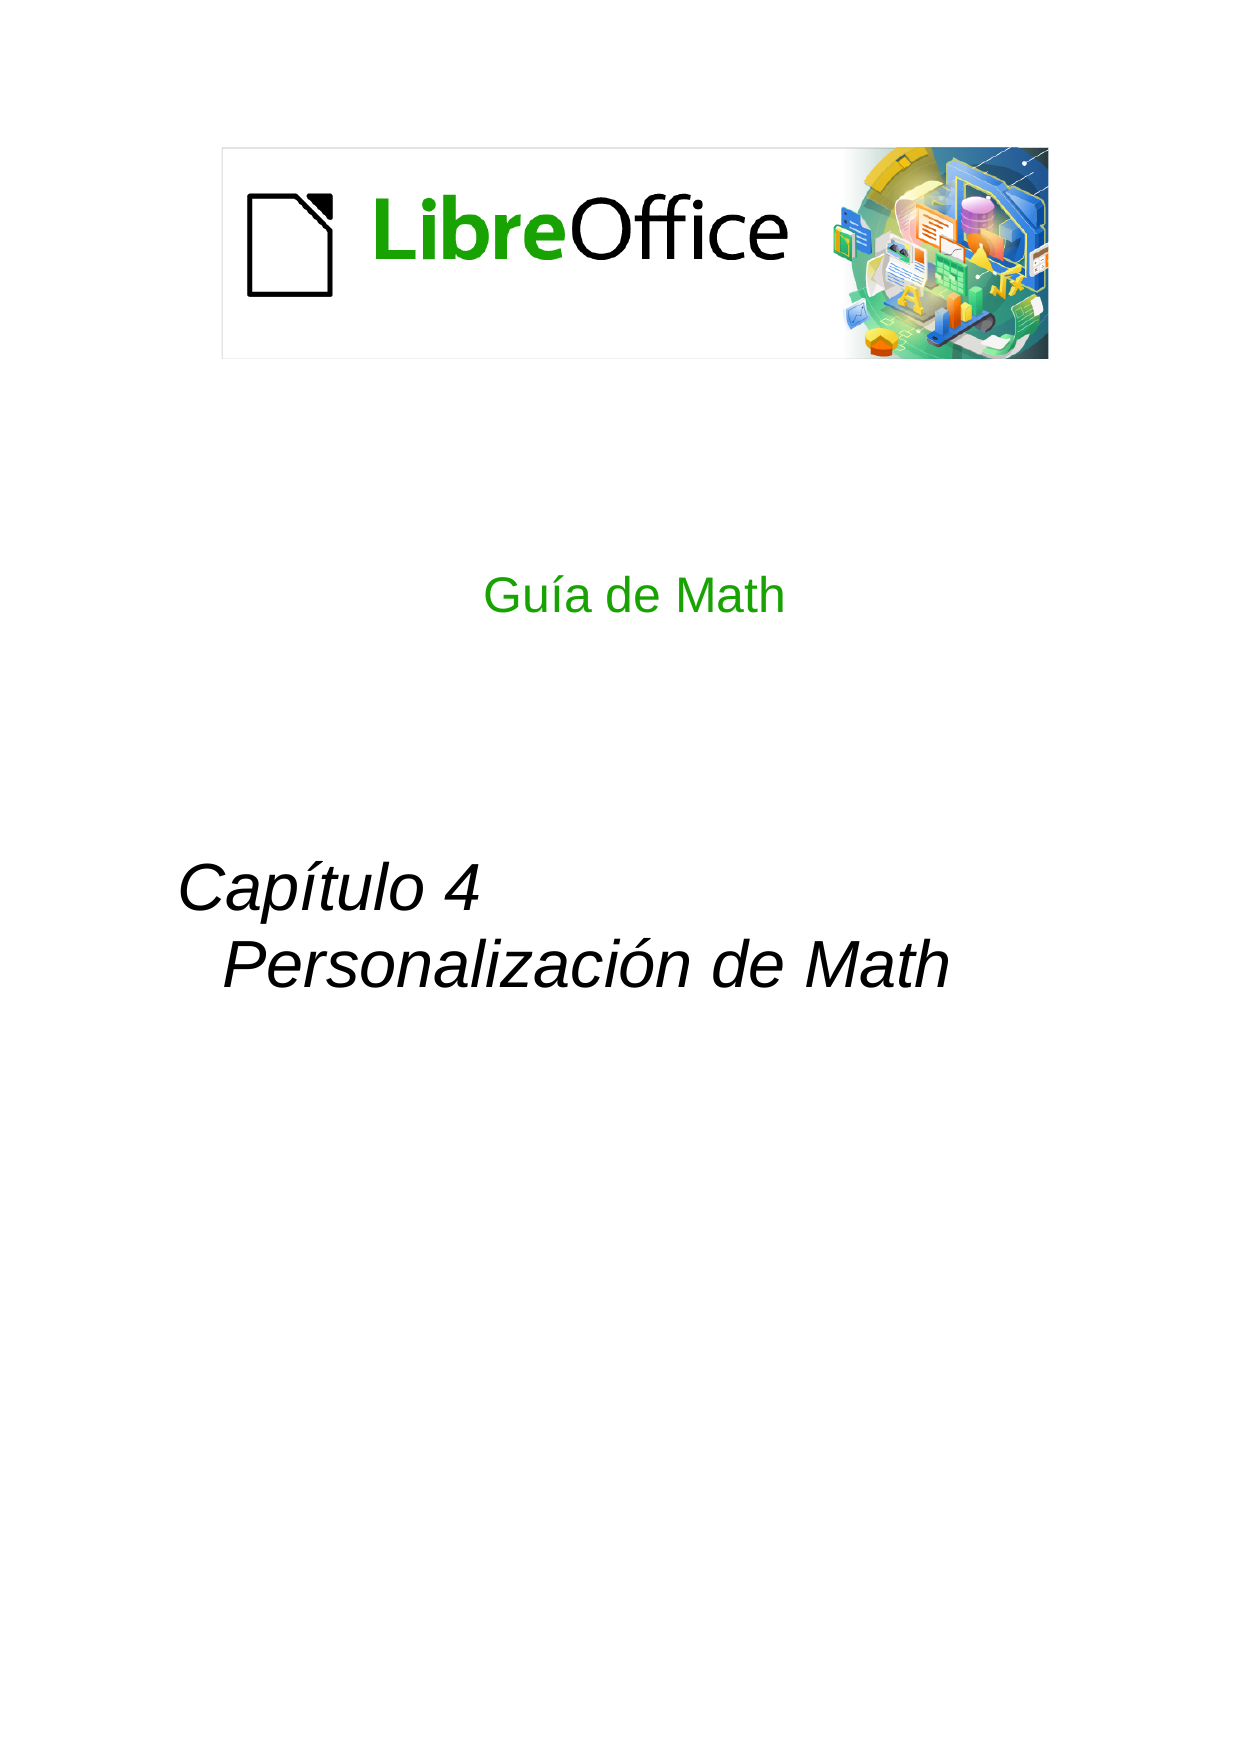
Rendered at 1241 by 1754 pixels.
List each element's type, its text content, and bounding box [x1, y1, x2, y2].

picture [221, 147, 1049, 359]
text Guía de Math [177, 566, 1093, 623]
title Capítulo 4 Personalización de Math [177, 848, 1093, 1002]
